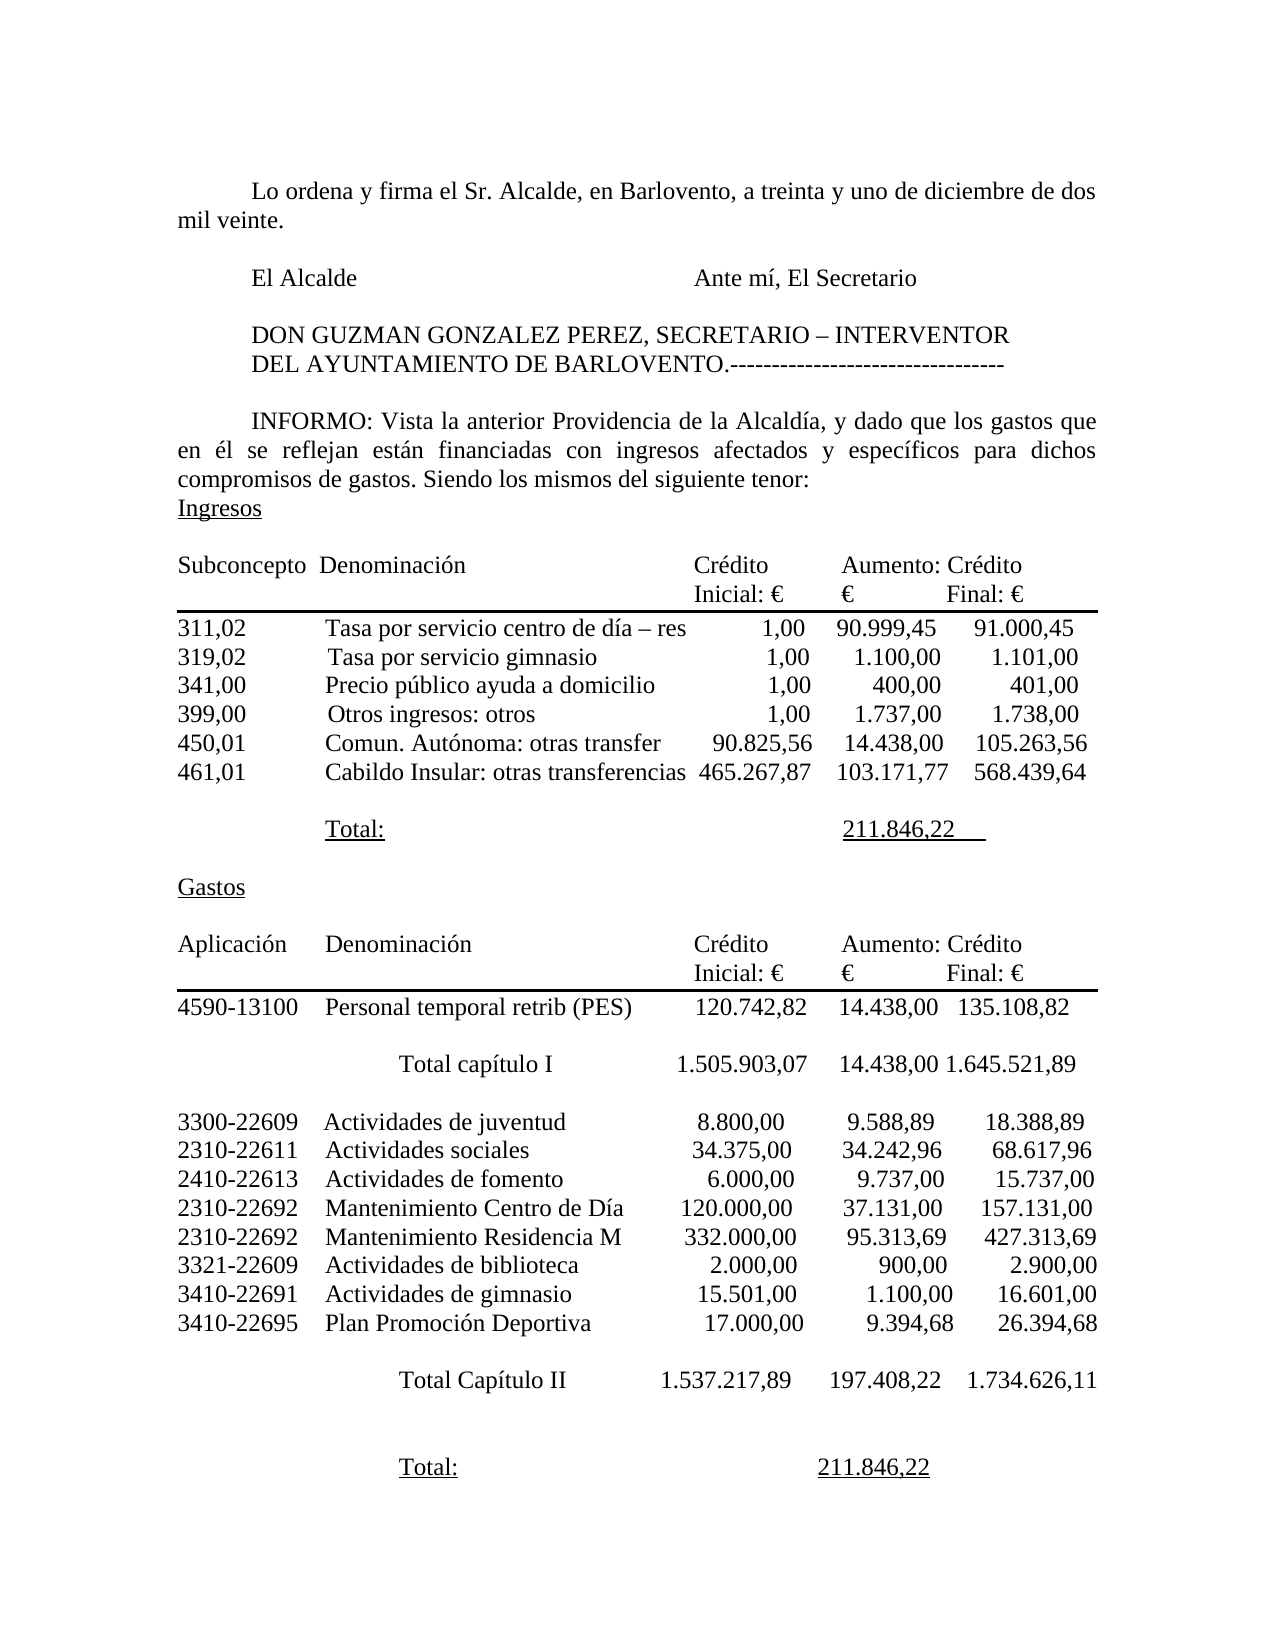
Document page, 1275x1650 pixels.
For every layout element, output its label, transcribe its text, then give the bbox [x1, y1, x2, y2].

text 319,02 Tasa por servicio gimnasio 1,00 1.100,00 1.101,00 [177, 642, 1098, 670]
text Total capítulo I 1.505.903,07 14.438,00 1.645.521,89 [325, 1049, 1098, 1078]
text 3410-22691 Actividades de gimnasio 15.501,00 1.100,00 16.601,00 [177, 1279, 1098, 1308]
text 450,01 Comun. Autónoma: otras transfer 90.825,56 14.438,00 105.263,56 [177, 728, 1098, 757]
text 3300-22609 Actividades de juventud 8.800,00 9.588,89 18.388,89 [177, 1107, 1098, 1136]
text Total: 211.846,22 [251, 1452, 1098, 1481]
text Total: 211.846,22 [251, 814, 1098, 843]
text El Alcalde Ante mí, El Secretario [177, 263, 1098, 291]
text 4590-13100 Personal temporal retrib (PES) 120.742,82 14.438,00 135.108,82 [177, 992, 1098, 1021]
text 3321-22609 Actividades de biblioteca 2.000,00 900,00 2.900,00 [177, 1251, 1098, 1279]
text Total Capítulo II 1.537.217,89 197.408,22 1.734.626,11 [325, 1366, 1098, 1394]
text Inicial: € € Final: € [177, 958, 1098, 989]
text INFORMO: Vista la anterior Providencia de la Alcaldía, y dado que los gastos que en él se reflejan están financiadas con ingresos afectados y específicos para dichos compromisos de gastos. Siendo los mismos del siguiente tenor: [177, 406, 1098, 493]
text 3410-22695 Plan Promoción Deportiva 17.000,00 9.394,68 26.394,68 [177, 1308, 1098, 1337]
text DON GUZMAN GONZALEZ PEREZ, SECRETARIO – INTERVENTOR [177, 320, 1098, 349]
text 461,01 Cabildo Insular: otras transferencias 465.267,87 103.171,77 568.439,64 [177, 757, 1098, 785]
text 2410-22613 Actividades de fomento 6.000,00 9.737,00 15.737,00 [177, 1164, 1098, 1193]
text Subconcepto Denominación Crédito Aumento: Crédito [177, 550, 1098, 579]
text Ingresos [177, 493, 1098, 521]
text 311,02 Tasa por servicio centro de día – res 1,00 90.999,45 91.000,45 [177, 613, 1098, 642]
text Gastos [177, 872, 1098, 900]
text 399,00 Otros ingresos: otros 1,00 1.737,00 1.738,00 [177, 699, 1098, 728]
text Inicial: € € Final: € [177, 579, 1098, 610]
text Lo ordena y firma el Sr. Alcalde, en Barlovento, a treinta y uno de diciembre de dos mil veinte. [177, 176, 1098, 234]
text 341,00 Precio público ayuda a domicilio 1,00 400,00 401,00 [177, 670, 1098, 699]
text 2310-22692 Mantenimiento Residencia M 332.000,00 95.313,69 427.313,69 [177, 1222, 1098, 1251]
text Aplicación Denominación Crédito Aumento: Crédito [177, 929, 1098, 958]
text DEL AYUNTAMIENTO DE BARLOVENTO.--------------------------------- [177, 349, 1098, 378]
text 2310-22611 Actividades sociales 34.375,00 34.242,96 68.617,96 [177, 1136, 1098, 1164]
text 2310-22692 Mantenimiento Centro de Día 120.000,00 37.131,00 157.131,00 [177, 1193, 1098, 1222]
